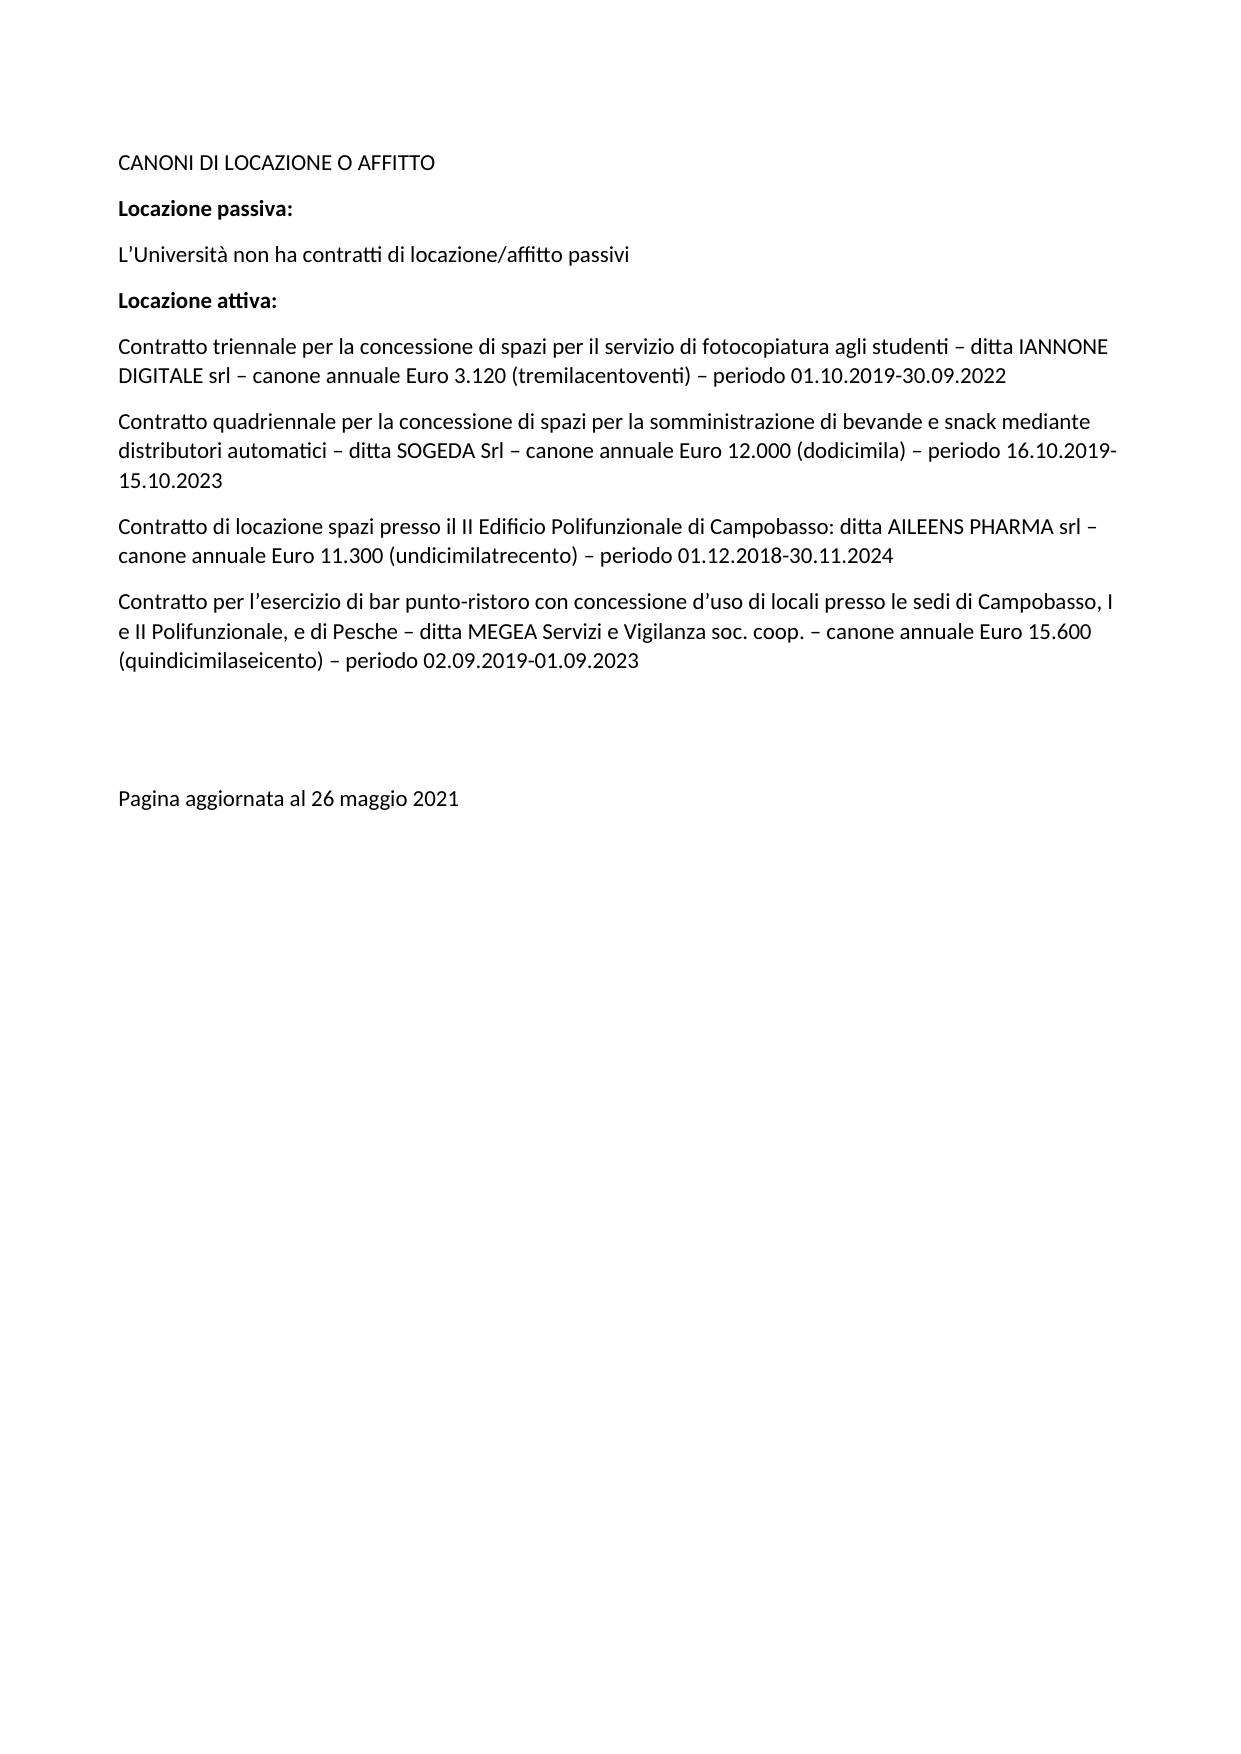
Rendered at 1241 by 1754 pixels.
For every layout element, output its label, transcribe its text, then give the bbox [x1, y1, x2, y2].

text Locazione passiva: [118, 194, 1122, 222]
text Contratto triennale per la concessione di spazi per il servizio di fotocopiatura agli studenti – ditta IANNONE DIGITALE srl – canone annuale Euro 3.120 (tremilacentoventi) – periodo 01.10.2019-30.09.2022 [118, 332, 1122, 389]
text Contratto per l’esercizio di bar punto-ristoro con concessione d’uso di locali presso le sedi di Campobasso, I e II Polifunzionale, e di Pesche – ditta MEGEA Servizi e Vigilanza soc. coop. – canone annuale Euro 15.600 (quindicimilaseicento) – periodo 02.09.2019-01.09.2023 [118, 587, 1122, 674]
text Locazione attiva: [118, 286, 1122, 314]
text Contratto quadriennale per la concessione di spazi per la somministrazione di bevande e snack mediante distributori automatici – ditta SOGEDA Srl – canone annuale Euro 12.000 (dodicimila) – periodo 16.10.2019-15.10.2023 [118, 407, 1122, 494]
text L’Università non ha contratti di locazione/affitto passivi [118, 240, 1122, 268]
text Pagina aggiornata al 26 maggio 2021 [118, 784, 1122, 812]
text CANONI DI LOCAZIONE O AFFITTO [118, 148, 1122, 176]
text Contratto di locazione spazi presso il II Edificio Polifunzionale di Campobasso: ditta AILEENS PHARMA srl – canone annuale Euro 11.300 (undicimilatrecento) – periodo 01.12.2018-30.11.2024 [118, 512, 1122, 569]
